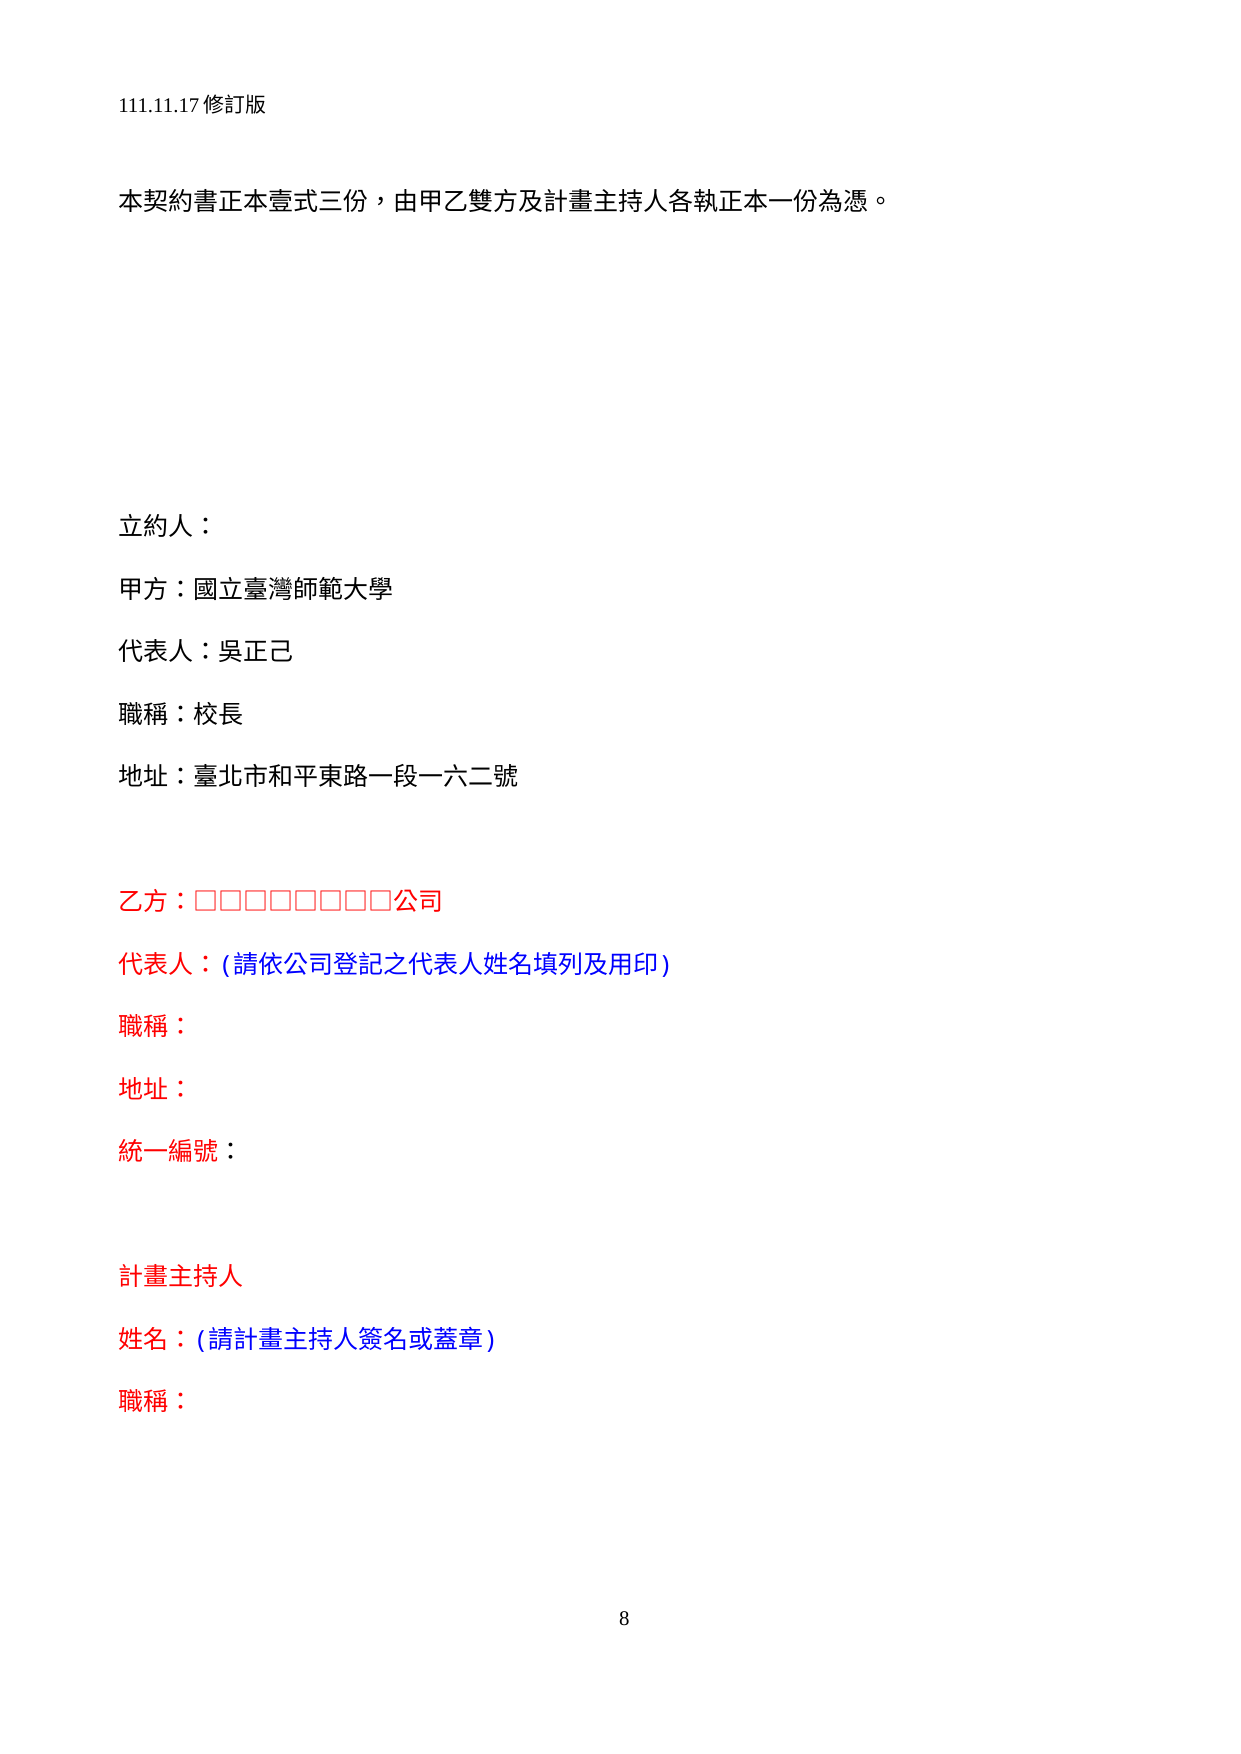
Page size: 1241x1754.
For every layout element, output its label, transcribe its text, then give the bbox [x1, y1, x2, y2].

text 立約人： [118, 483, 1122, 546]
text 代表人：吳正己 [118, 608, 1122, 671]
text 代表人：(請依公司登記之代表人姓名填列及用印) [118, 921, 1122, 983]
text 姓名：(請計畫主持人簽名或蓋章) [118, 1296, 1122, 1358]
text 地址： [118, 1046, 1122, 1108]
text 本契約書正本壹式三份，由甲乙雙方及計畫主持人各執正本一份為憑。 [118, 158, 1122, 221]
text 甲方：國立臺灣師範大學 [118, 546, 1122, 608]
text 職稱： [118, 1358, 1122, 1421]
text 計畫主持人 [118, 1233, 1122, 1296]
text 乙方：□□□□□□□□公司 [118, 858, 1122, 921]
text 職稱： [118, 983, 1122, 1046]
text 職稱：校長 [118, 671, 1122, 733]
text 統一編號： [118, 1108, 1122, 1171]
text 地址：臺北市和平東路一段一六二號 [118, 733, 1122, 796]
